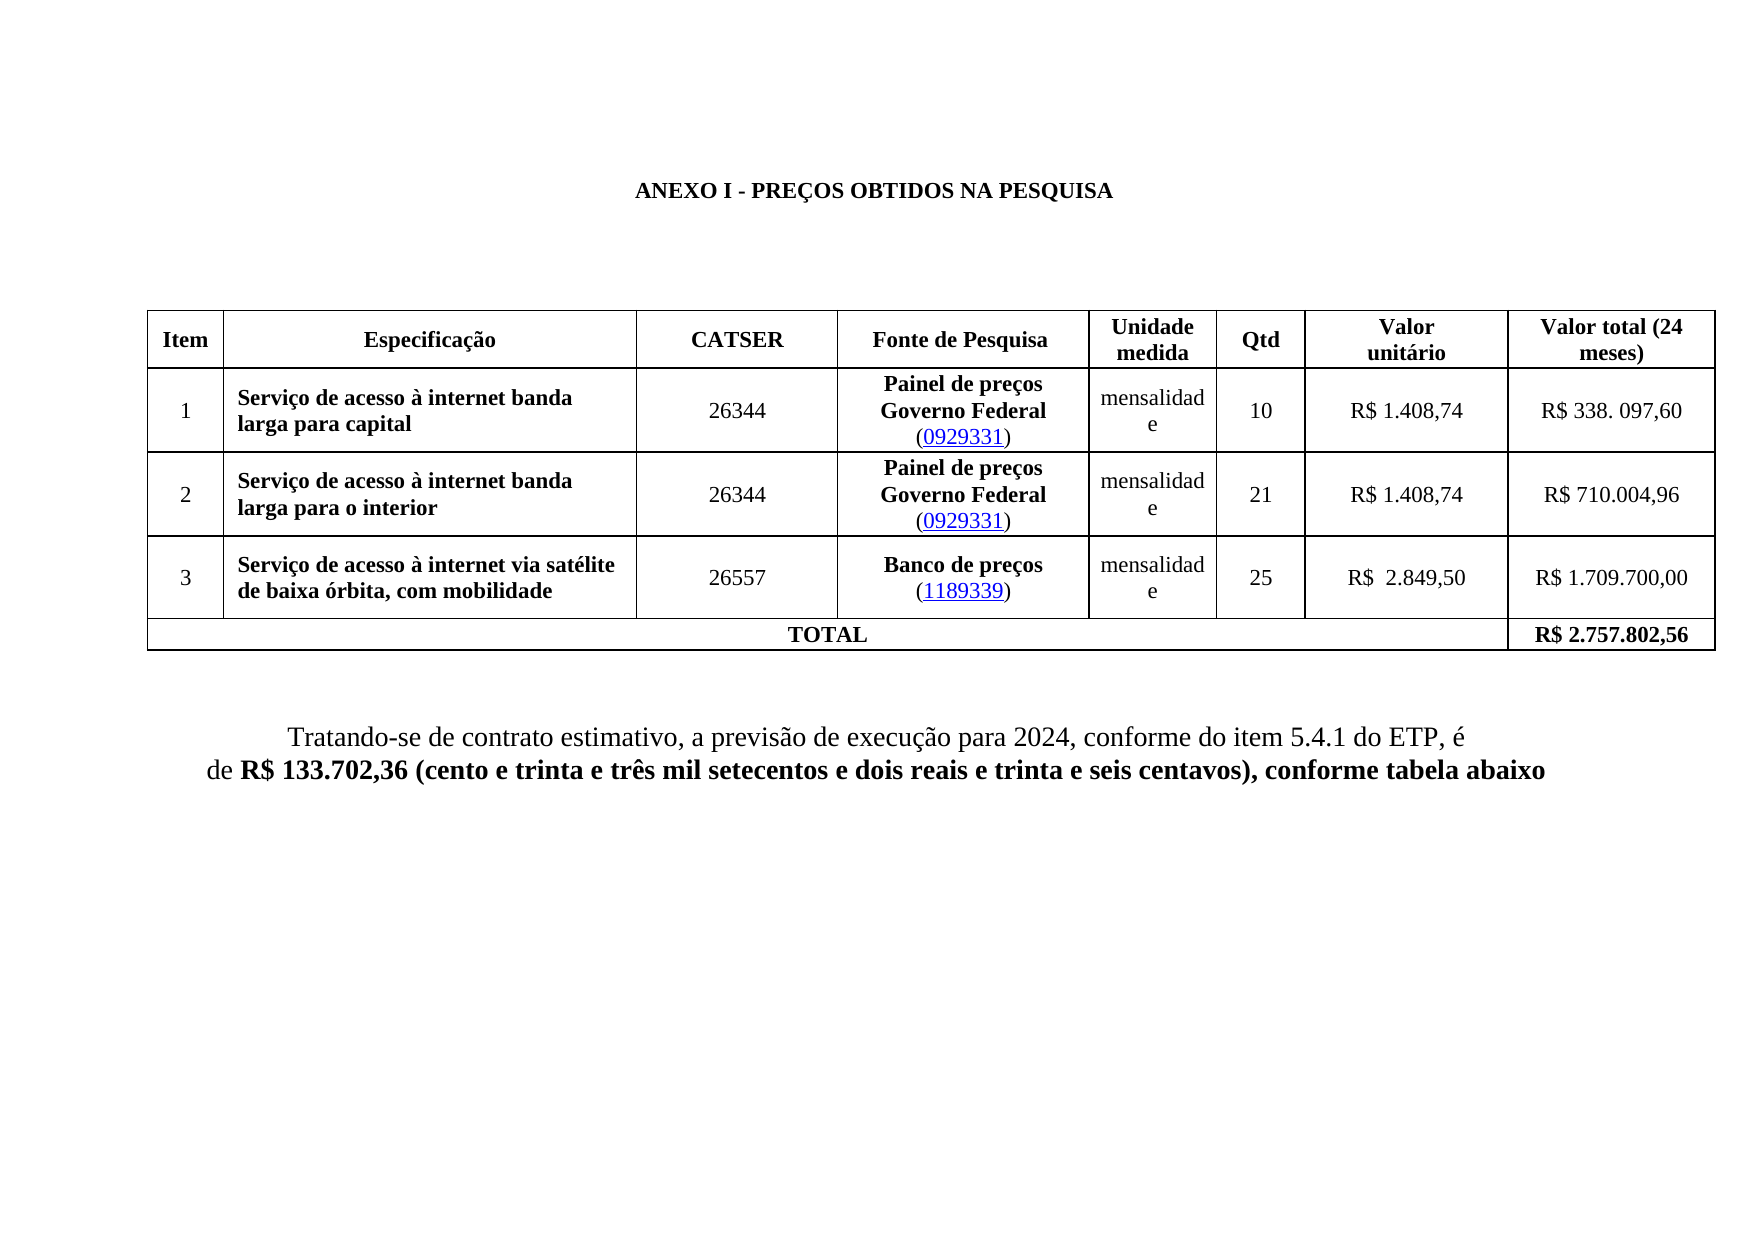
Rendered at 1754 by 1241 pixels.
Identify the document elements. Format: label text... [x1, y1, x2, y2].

text ANEXO I - PREÇOS OBTIDOS NA PESQUISA [154, 177, 1600, 203]
table_cell Banco de preços (1189339) [838, 537, 1088, 618]
table_cell 1 [148, 369, 223, 451]
table_cell Serviço de acesso à internet via satélite de baixa órbita, com mobilidade [224, 537, 636, 618]
table_header CATSER [637, 311, 837, 367]
table_cell R$ 1.408,74 [1306, 453, 1507, 535]
table_header Qtd [1217, 311, 1304, 367]
table_cell 3 [148, 537, 223, 618]
table_cell R$ 1.709.700,00 [1509, 537, 1714, 618]
table_cell Serviço de acesso à internet banda larga para o interior [224, 453, 636, 535]
table_cell mensalidade [1090, 453, 1216, 535]
table_header Especificação [224, 311, 636, 367]
table_cell Painel de preços Governo Federal (0929331) [838, 369, 1088, 451]
table_cell 25 [1217, 537, 1304, 618]
table_header Valor unitário [1306, 311, 1507, 367]
table_header Valor total (24 meses) [1509, 311, 1714, 367]
table_cell 2 [148, 453, 223, 535]
table_cell 26344 [637, 369, 837, 451]
table_cell Painel de preços Governo Federal (0929331) [838, 453, 1088, 535]
table_cell mensalidade [1090, 369, 1216, 451]
table_cell R$ 710.004,96 [1509, 453, 1714, 535]
table_cell R$ 2.849,50 [1306, 537, 1507, 618]
table_cell Serviço de acesso à internet banda larga para capital [224, 369, 636, 451]
table_header Unidade medida [1090, 311, 1216, 367]
table_cell R$ 2.757.802,56 [1509, 619, 1714, 649]
table_cell 26344 [637, 453, 837, 535]
table_cell R$ 1.408,74 [1306, 369, 1507, 451]
table_cell TOTAL [148, 619, 1507, 649]
text Tratando-se de contrato estimativo, a previsão de execução para 2024, conforme do item 5.4.1 do ETP, é de R$ 133.702,36 (cento e trinta e três mil setecentos e dois reais e trinta e seis centavos), conforme tabela abaixo [160, 721, 1594, 785]
table_cell 21 [1217, 453, 1304, 535]
table_cell 10 [1217, 369, 1304, 451]
table_header Item [148, 311, 223, 367]
table_cell 26557 [637, 537, 837, 618]
table_header Fonte de Pesquisa [838, 311, 1088, 367]
table_cell R$ 338. 097,60 [1509, 369, 1714, 451]
table_cell mensalidade [1090, 537, 1216, 618]
